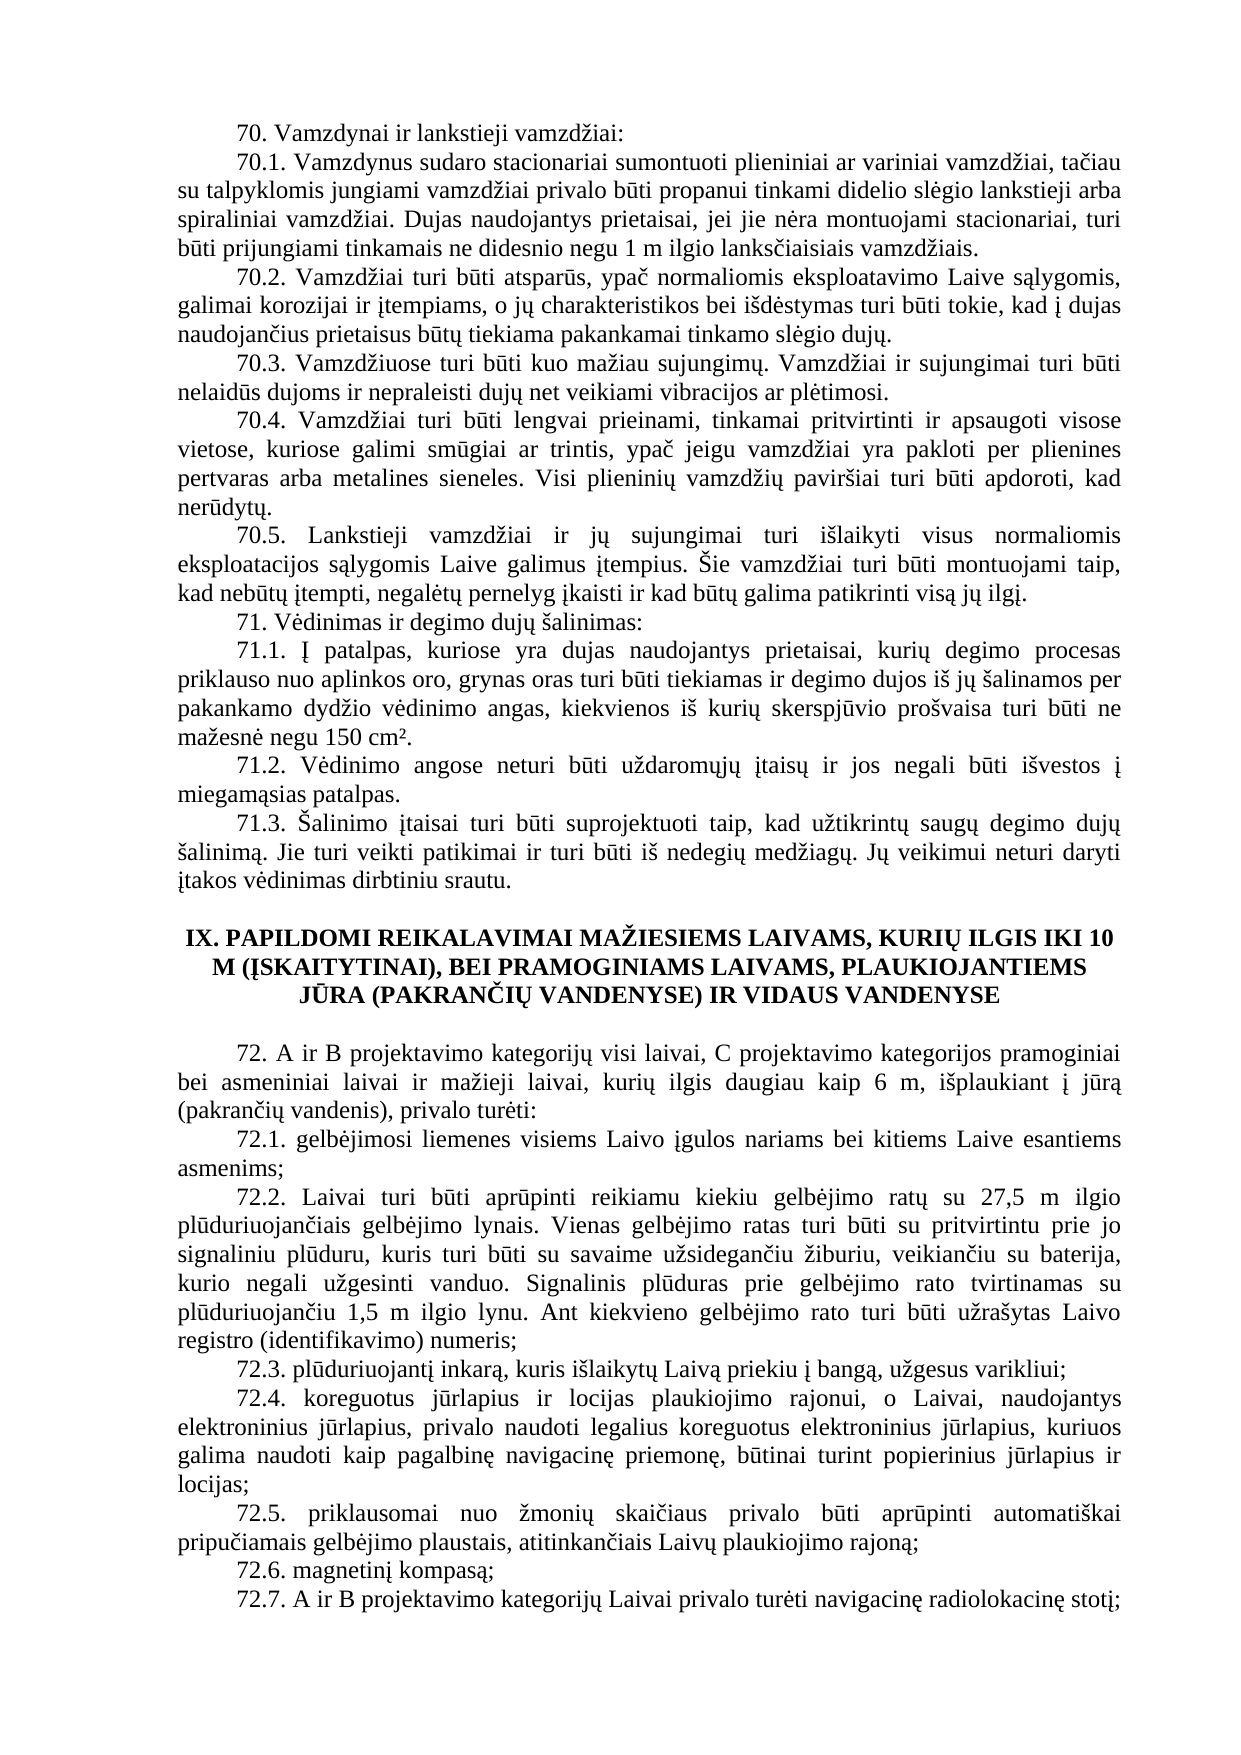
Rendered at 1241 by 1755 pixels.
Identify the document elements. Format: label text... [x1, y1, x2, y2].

text 71.1. Į patalpas, kuriose yra dujas naudojantys prietaisai, kurių degimo procesas priklauso nuo aplinkos oro, grynas oras turi būti tiekiamas ir degimo dujos iš jų šalinamos per pakankamo dydžio vėdinimo angas, kiekvienos iš kurių skerspjūvio prošvaisa turi būti ne mažesnė negu 150 cm². [177, 636, 1122, 751]
text 71.3. Šalinimo įtaisai turi būti suprojektuoti taip, kad užtikrintų saugų degimo dujų šalinimą. Jie turi veikti patikimai ir turi būti iš nedegių medžiagų. Jų veikimui neturi daryti įtakos vėdinimas dirbtiniu srautu. [177, 808, 1122, 894]
text 72.1. gelbėjimosi liemenes visiems Laivo įgulos nariams bei kitiems Laive esantiems asmenims; [177, 1124, 1122, 1182]
text 72.7. A ir B projektavimo kategorijų Laivai privalo turėti navigacinę radiolokacinę stotį; [177, 1584, 1122, 1613]
text 71. Vėdinimas ir degimo dujų šalinimas: [177, 607, 1122, 636]
text 70.5. Lankstieji vamzdžiai ir jų sujungimai turi išlaikyti visus normaliomis eksploatacijos sąlygomis Laive galimus įtempius. Šie vamzdžiai turi būti montuojami taip, kad nebūtų įtempti, negalėtų pernelyg įkaisti ir kad būtų galima patikrinti visą jų ilgį. [177, 521, 1122, 607]
text 70.4. Vamzdžiai turi būti lengvai prieinami, tinkamai pritvirtinti ir apsaugoti visose vietose, kuriose galimi smūgiai ar trintis, ypač jeigu vamzdžiai yra pakloti per plienines pertvaras arba metalines sieneles. Visi plieninių vamzdžių paviršiai turi būti apdoroti, kad nerūdytų. [177, 406, 1122, 521]
text IX. PAPILDOMI REIKALAVIMAI MAŽIESIEMS LAIVAMS, KURIŲ ILGIS IKI 10 M (ĮSKAITYTINAI), BEI PRAMOGINIAMS LAIVAMS, PLAUKIOJANTIEMS JŪRA (PAKRANČIŲ VANDENYSE) IR VIDAUS VANDENYSE [177, 923, 1122, 1009]
text 72.5. priklausomai nuo žmonių skaičiaus privalo būti aprūpinti automatiškai pripučiamais gelbėjimo plaustais, atitinkančiais Laivų plaukiojimo rajoną; [177, 1498, 1122, 1556]
text 72.4. koreguotus jūrlapius ir locijas plaukiojimo rajonui, o Laivai, naudojantys elektroninius jūrlapius, privalo naudoti legalius koreguotus elektroninius jūrlapius, kuriuos galima naudoti kaip pagalbinę navigacinę priemonę, būtinai turint popierinius jūrlapius ir locijas; [177, 1383, 1122, 1498]
text 72.3. plūduriuojantį inkarą, kuris išlaikytų Laivą priekiu į bangą, užgesus varikliui; [177, 1354, 1122, 1383]
text 72. A ir B projektavimo kategorijų visi laivai, C projektavimo kategorijos pramoginiai bei asmeniniai laivai ir mažieji laivai, kurių ilgis daugiau kaip 6 m, išplaukiant į jūrą (pakrančių vandenis), privalo turėti: [177, 1038, 1122, 1124]
text 70. Vamzdynai ir lankstieji vamzdžiai: [177, 118, 1122, 147]
text 71.2. Vėdinimo angose neturi būti uždaromųjų įtaisų ir jos negali būti išvestos į miegamąsias patalpas. [177, 751, 1122, 808]
text 70.1. Vamzdynus sudaro stacionariai sumontuoti plieniniai ar variniai vamzdžiai, tačiau su talpyklomis jungiami vamzdžiai privalo būti propanui tinkami didelio slėgio lankstieji arba spiraliniai vamzdžiai. Dujas naudojantys prietaisai, jei jie nėra montuojami stacionariai, turi būti prijungiami tinkamais ne didesnio negu 1 m ilgio lanksčiaisiais vamzdžiais. [177, 147, 1122, 262]
text 70.3. Vamzdžiuose turi būti kuo mažiau sujungimų. Vamzdžiai ir sujungimai turi būti nelaidūs dujoms ir nepraleisti dujų net veikiami vibracijos ar plėtimosi. [177, 348, 1122, 406]
text 72.2. Laivai turi būti aprūpinti reikiamu kiekiu gelbėjimo ratų su 27,5 m ilgio plūduriuojančiais gelbėjimo lynais. Vienas gelbėjimo ratas turi būti su pritvirtintu prie jo signaliniu plūduru, kuris turi būti su savaime užsidegančiu žiburiu, veikiančiu su baterija, kurio negali užgesinti vanduo. Signalinis plūduras prie gelbėjimo rato tvirtinamas su plūduriuojančiu 1,5 m ilgio lynu. Ant kiekvieno gelbėjimo rato turi būti užrašytas Laivo registro (identifikavimo) numeris; [177, 1182, 1122, 1354]
text 70.2. Vamzdžiai turi būti atsparūs, ypač normaliomis eksploatavimo Laive sąlygomis, galimai korozijai ir įtempiams, o jų charakteristikos bei išdėstymas turi būti tokie, kad į dujas naudojančius prietaisus būtų tiekiama pakankamai tinkamo slėgio dujų. [177, 262, 1122, 348]
text 72.6. magnetinį kompasą; [177, 1556, 1122, 1584]
